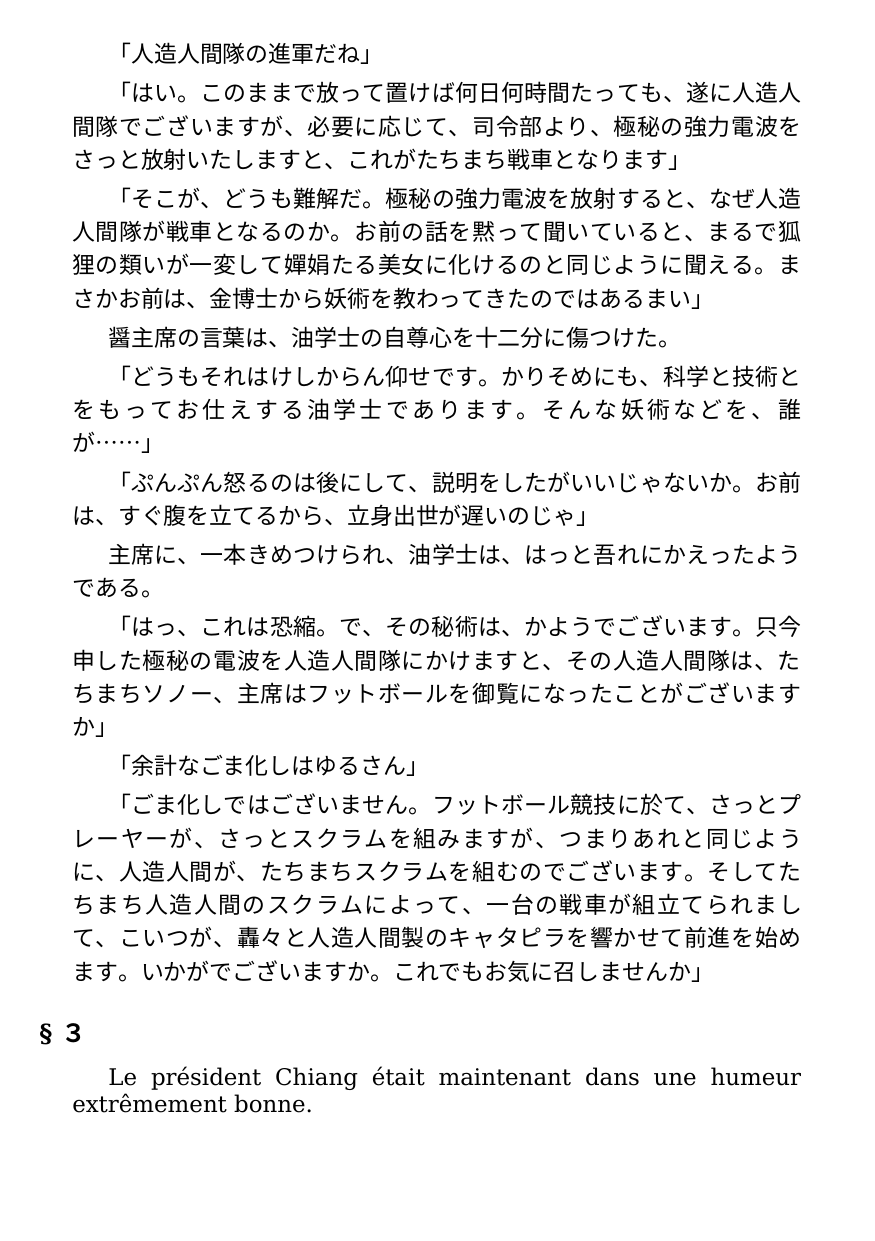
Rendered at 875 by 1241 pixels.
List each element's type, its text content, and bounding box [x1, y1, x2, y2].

text 「どうもそれはけしからん仰せです。かりそめにも、科学と技術とをもってお仕えする油学士であります。そんな妖術などを、誰が……」 [72, 359, 802, 458]
text 「はっ、これは恐縮。で、その秘術は、かようでございます。只今申した極秘の電波を人造人間隊にかけますと、その人造人間隊は、たちまちソノー、主席はフットボールを御覧になったことがございますか」 [72, 609, 802, 742]
text 主席に、一本きめつけられ、油学士は、はっと吾れにかえったようである。 [72, 537, 802, 603]
text 「人造人間隊の進軍だね」 [72, 36, 802, 69]
text 「ごま化しではございません。フットボール競技に於て、さっとプレーヤーが、さっとスクラムを組みますが、つまりあれと同じように、人造人間が、たちまちスクラムを組むのでございます。そしてたちまち人造人間のスクラムによって、一台の戦車が組立てられまして、こいつが、轟々と人造人間製のキャタピラを響かせて前進を始めます。いかがでございますか。これでもお気に召しませんか」 [72, 787, 802, 987]
text 「はい。このままで放って置けば何日何時間たっても、遂に人造人間隊でございますが、必要に応じて、司令部より、極秘の強力電波をさっと放射いたしますと、これがたちまち戦車となります」 [72, 75, 802, 175]
text 醤主席の言葉は、油学士の自尊心を十二分に傷つけた。 [72, 320, 802, 353]
text Le président Chiang était maintenant dans une humeur extrêmement bonne. [72, 1064, 802, 1118]
text 「余計なごま化しはゆるさん」 [72, 748, 802, 781]
text 「ぷんぷん怒るのは後にして、説明をしたがいいじゃないか。お前は、すぐ腹を立てるから、立身出世が遅いのじゃ」 [72, 464, 802, 531]
subtitle § ３ [36, 1010, 838, 1053]
text 「そこが、どうも難解だ。極秘の強力電波を放射すると、なぜ人造人間隊が戦車となるのか。お前の話を黙って聞いていると、まるで狐狸の類いが一変して嬋娟たる美女に化けるのと同じように聞える。まさかお前は、金博士から妖術を教わってきたのではあるまい」 [72, 181, 802, 314]
